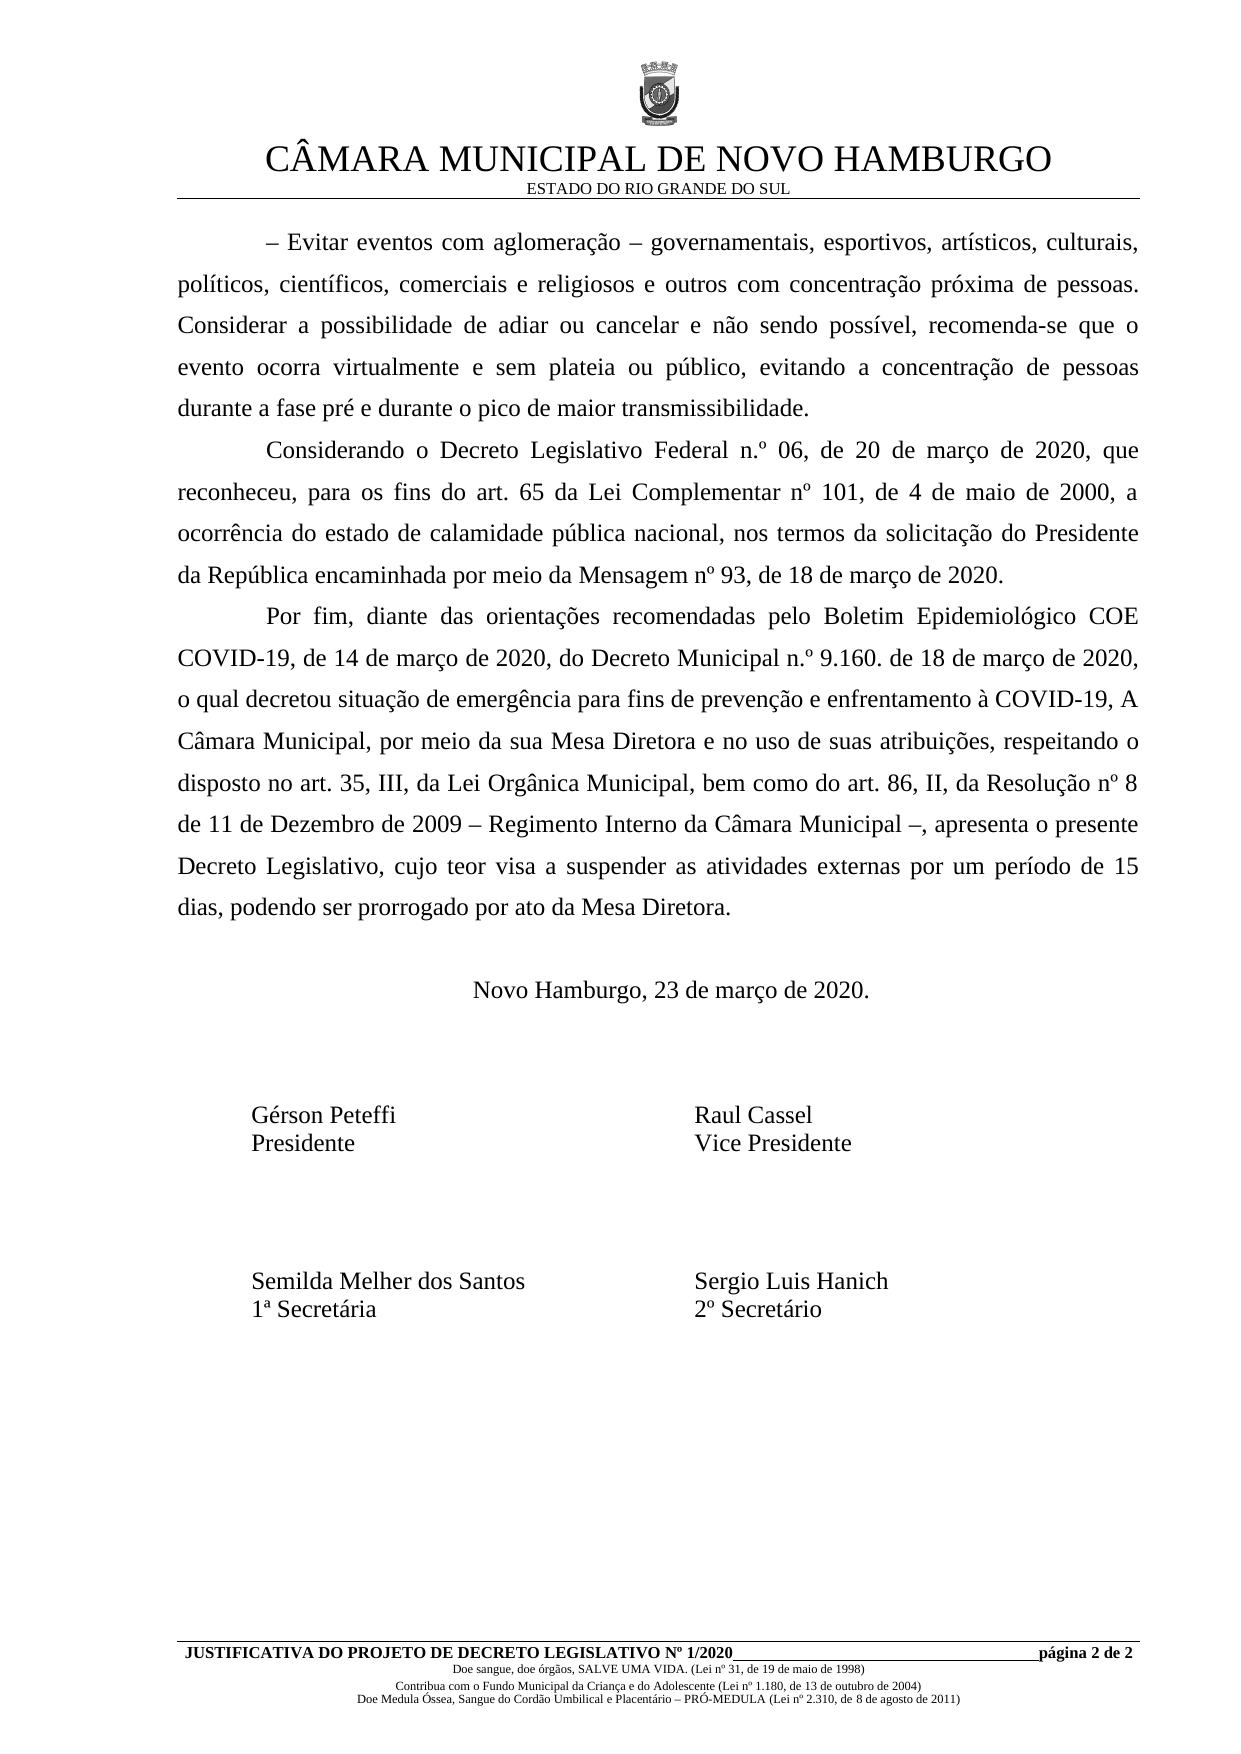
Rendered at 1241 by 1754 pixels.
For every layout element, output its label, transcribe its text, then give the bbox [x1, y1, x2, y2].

text Gérson Peteffi Raul Cassel [177, 1101, 1140, 1129]
text Por fim, diante das orientações recomendadas pelo Boletim Epidemiológico COE COVID-19, de 14 de março de 2020, do Decreto Municipal n.º 9.160. de 18 de março de 2020, o qual decretou situação de emergência para fins de prevenção e enfrentamento à COVID-19, A Câmara Municipal, por meio da sua Mesa Diretora e no uso de suas atribuições, respeitando o disposto no art. 35, III, da Lei Orgânica Municipal, bem como do art. 86, II, da Resolução nº 8 de 11 de Dezembro de 2009 – Regimento Interno da Câmara Municipal –, apresenta o presente Decreto Legislativo, cujo teor visa a suspender as atividades externas por um período de 15 dias, podendo ser prorrogado por ato da Mesa Diretora. [177, 602, 1140, 921]
text 1ª Secretária 2º Secretário [177, 1295, 1140, 1323]
text Novo Hamburgo, 23 de março de 2020. [177, 976, 1140, 1004]
text Semilda Melher dos Santos Sergio Luis Hanich [177, 1267, 1140, 1295]
text – Evitar eventos com aglomeração – governamentais, esportivos, artísticos, culturais, políticos, científicos, comerciais e religiosos e outros com concentração próxima de pessoas. Considerar a possibilidade de adiar ou cancelar e não sendo possível, recomenda-se que o evento ocorra virtualmente e sem plateia ou público, evitando a concentração de pessoas durante a fase pré e durante o pico de maior transmissibilidade. [177, 228, 1140, 422]
text Considerando o Decreto Legislativo Federal n.º 06, de 20 de março de 2020, que reconheceu, para os fins do art. 65 da Lei Complementar nº 101, de 4 de maio de 2000, a ocorrência do estado de calamidade pública nacional, nos termos da solicitação do Presidente da República encaminhada por meio da Mensagem nº 93, de 18 de março de 2020. [177, 436, 1140, 588]
text Presidente Vice Presidente [177, 1129, 1140, 1157]
